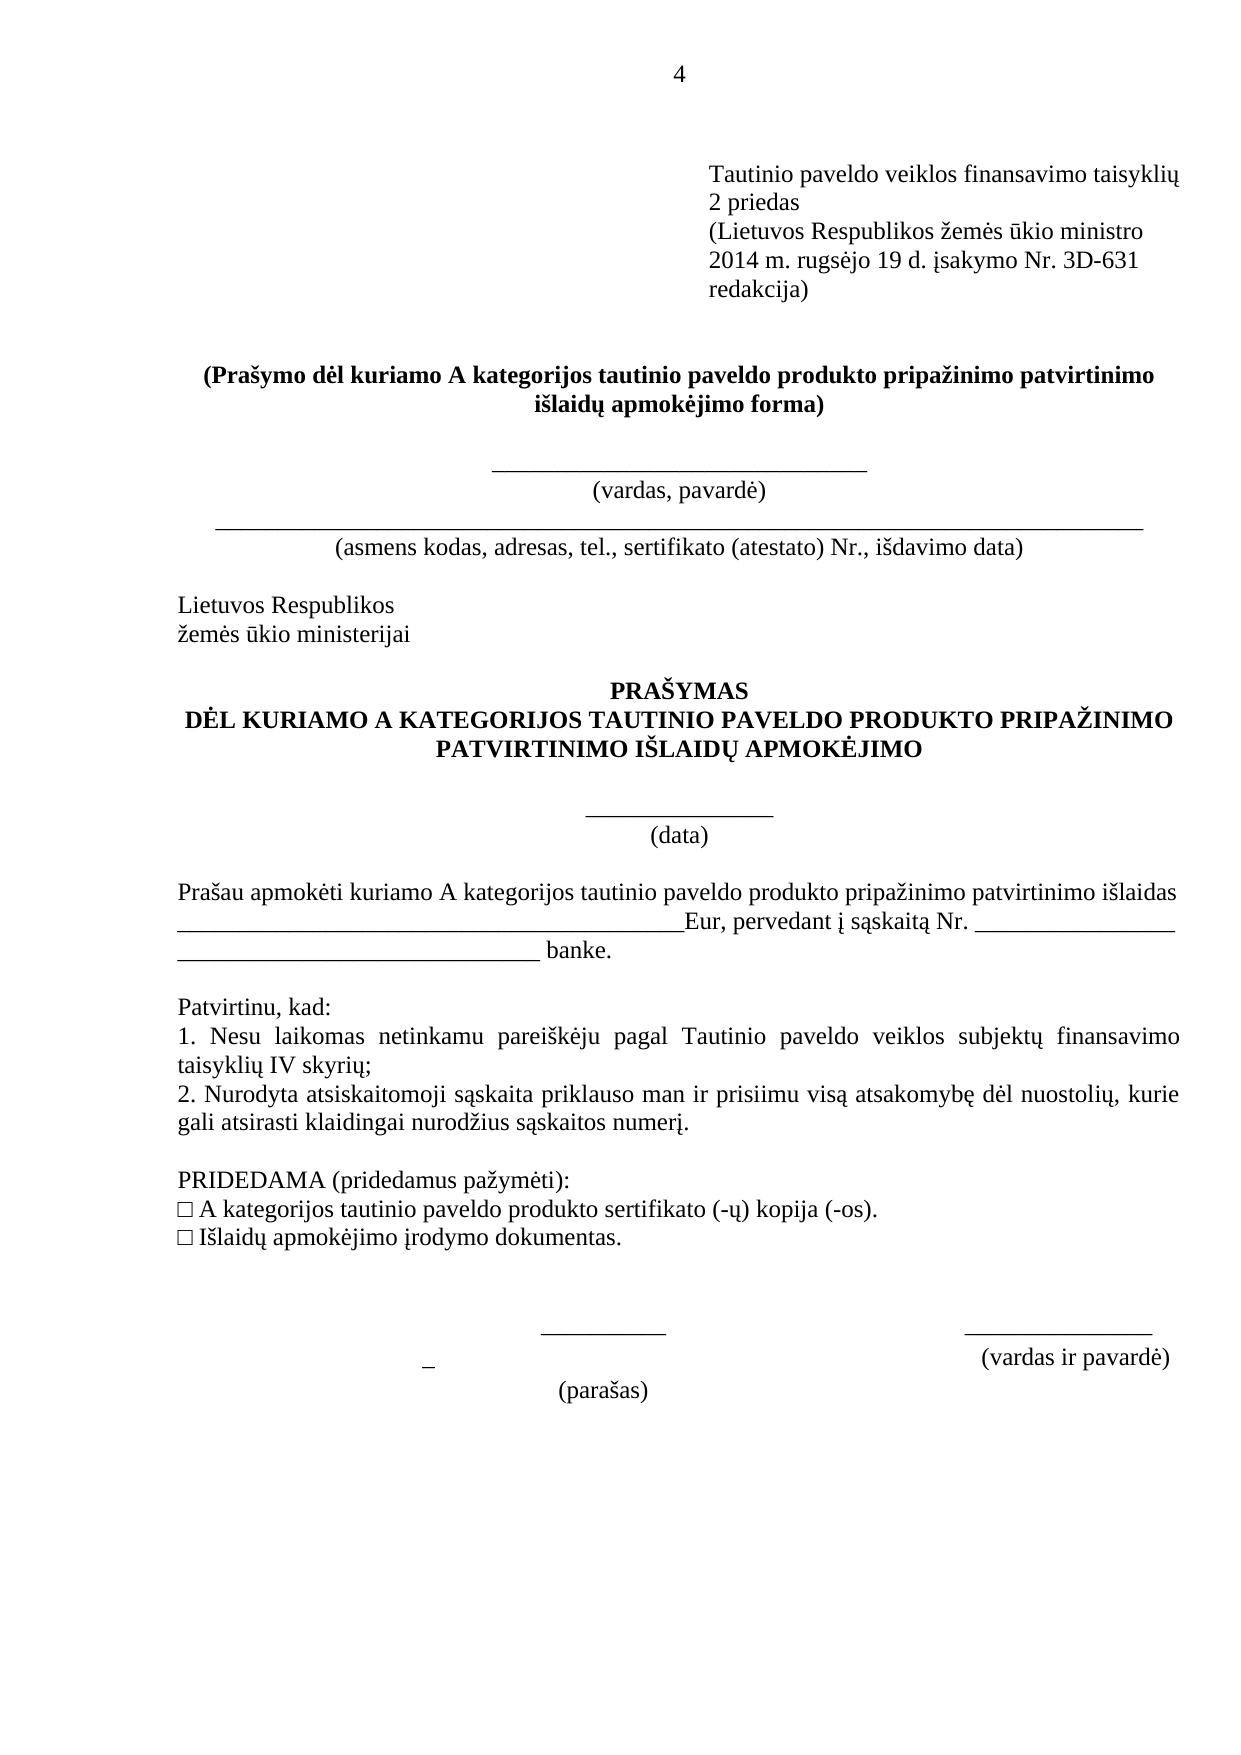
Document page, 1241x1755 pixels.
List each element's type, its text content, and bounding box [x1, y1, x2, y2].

text 1. Nesu laikomas netinkamu pareiškėju pagal Tautinio paveldo veiklos subjektų finansavimo taisyklių IV skyrių; [177, 1021, 1181, 1079]
text (data) [177, 820, 1181, 849]
text redakcija) [709, 274, 1181, 302]
text (Prašymo dėl kuriamo A kategorijos tautinio paveldo produkto pripažinimo patvirtinimo išlaidų apmokėjimo forma) [177, 360, 1181, 417]
text (vardas, pavardė) [177, 475, 1181, 504]
text _______________ [177, 791, 1181, 820]
text (asmens kodas, adresas, tel., sertifikato (atestato) Nr., išdavimo data) [177, 532, 1181, 561]
text _____________________________ banke. [177, 935, 1181, 964]
text PRAŠYMAS [177, 676, 1181, 705]
table_header _______________ (vardas ir pavardė) [679, 1309, 1181, 1408]
text Patvirtinu, kad: [177, 992, 1181, 1021]
text Prašau apmokėti kuriamo A kategorijos tautinio paveldo produkto pripažinimo patvirtinimo išlaidas [177, 877, 1181, 906]
text 2. Nurodyta atsiskaitomoji sąskaita priklauso man ir prisiimu visą atsakomybę dėl nuostolių, kurie gali atsirasti klaidingai nurodžius sąskaitos numerį. [177, 1079, 1181, 1136]
text DĖL KURIAMO A KATEGORIJOS TAUTINIO PAVELDO PRODUKTO PRIPAŽINIMO PATVIRTINIMO IŠLAIDŲ APMOKĖJIMO [177, 705, 1181, 762]
text 2 priedas [709, 187, 1181, 216]
text (Lietuvos Respublikos žemės ūkio ministro 2014 m. rugsėjo 19 d. įsakymo Nr. 3D-631 [709, 216, 1181, 274]
text □ Išlaidų apmokėjimo įrodymo dokumentas. [177, 1222, 1181, 1251]
table_header ___________ (parašas) [177, 1309, 679, 1408]
text Lietuvos Respublikos [177, 590, 1181, 619]
text Tautinio paveldo veiklos finansavimo taisyklių [709, 159, 1181, 187]
text ______________________________ [177, 446, 1181, 475]
text žemės ūkio ministerijai [177, 619, 1181, 647]
text □ A kategorijos tautinio paveldo produkto sertifikato (-ų) kopija (-os). [177, 1194, 1181, 1222]
text Eur, pervedant į sąskaitą Nr. ________________ [177, 906, 1181, 935]
text PRIDEDAMA (pridedamus pažymėti): [177, 1165, 1181, 1194]
